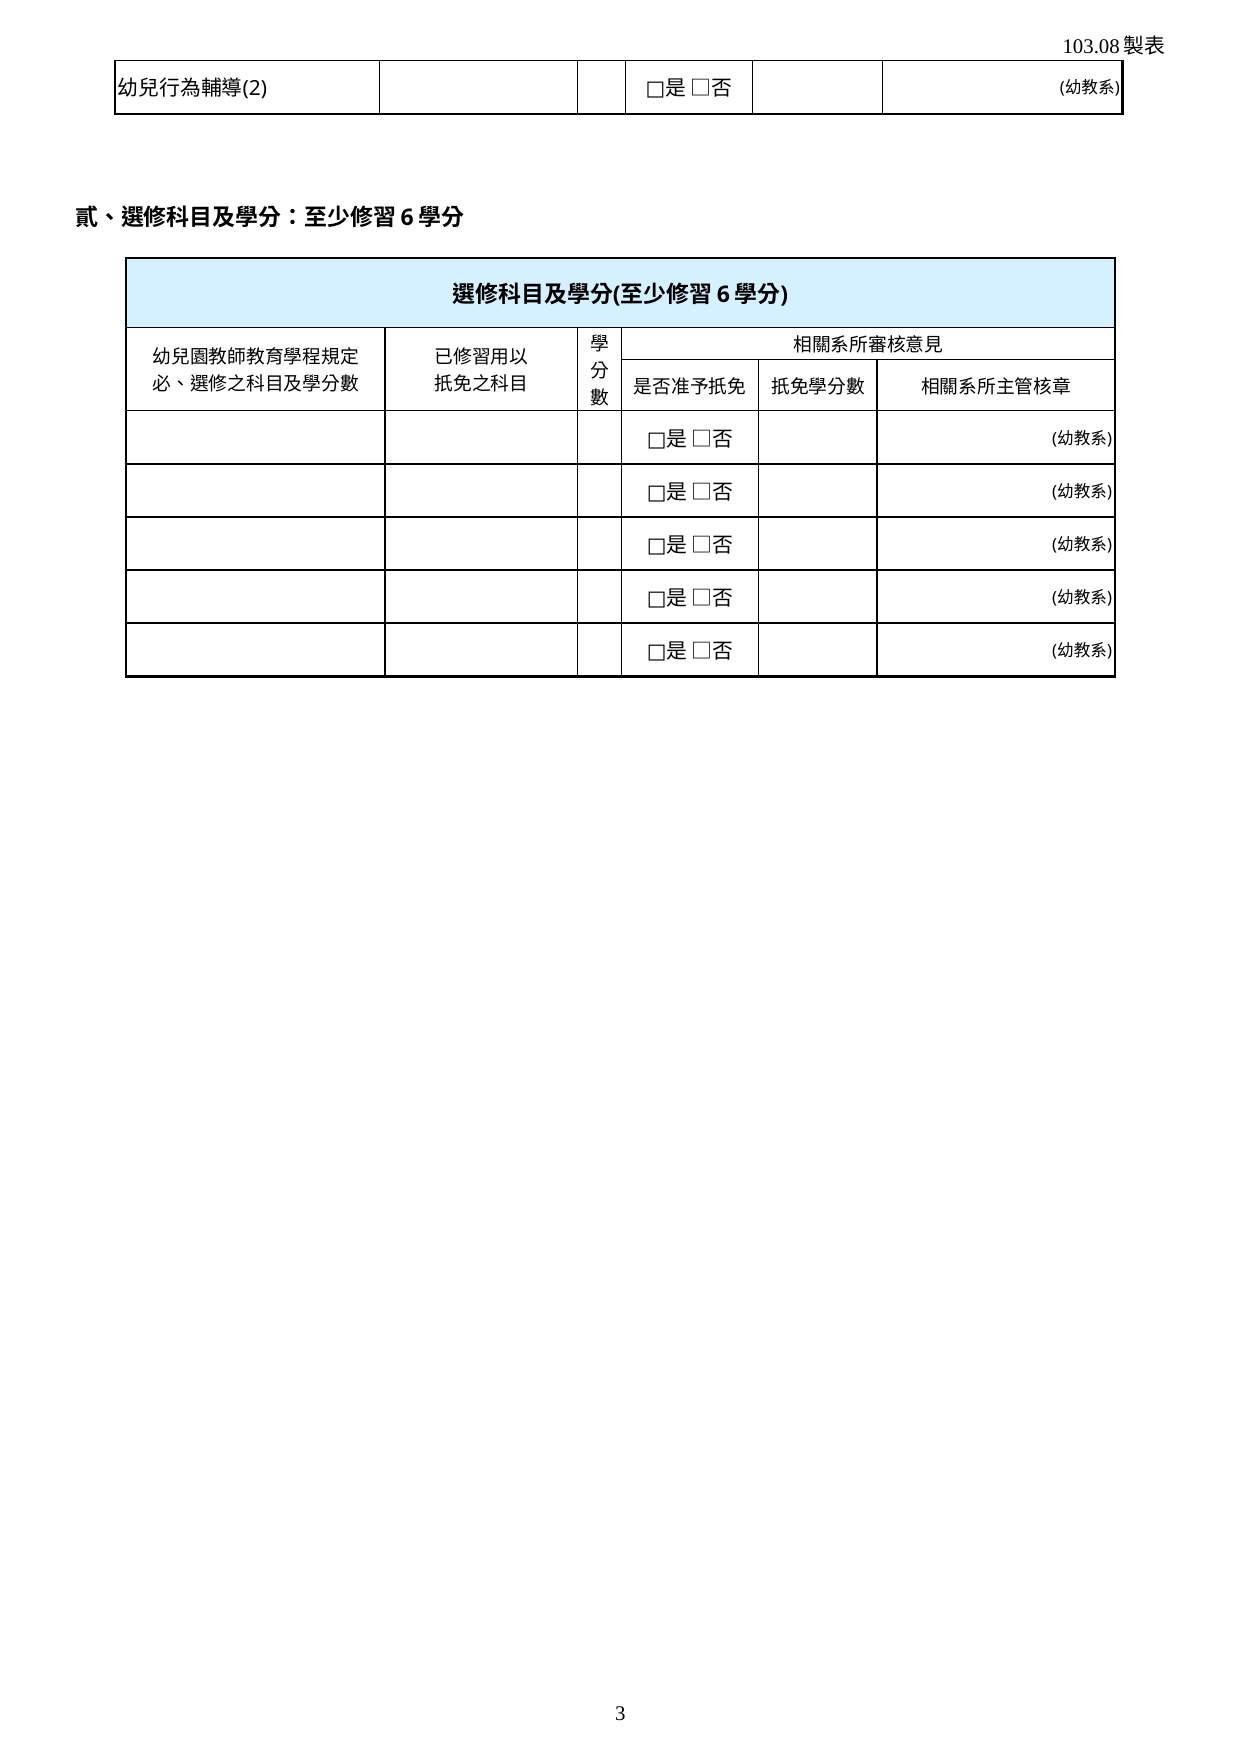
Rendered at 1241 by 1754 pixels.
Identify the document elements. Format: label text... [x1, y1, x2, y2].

table_cell [578, 411, 621, 463]
table_cell [753, 61, 882, 113]
table_cell (幼教系) [878, 624, 1114, 675]
table_cell [386, 411, 577, 463]
table_cell [759, 624, 876, 675]
table_cell (幼教系) [878, 411, 1114, 463]
text 貳、選修科目及學分：至少修習6學分 [75, 198, 1165, 232]
table_cell [386, 571, 577, 622]
table_cell (幼教系) [878, 518, 1114, 569]
table_cell 相關系所主管核章 [878, 360, 1114, 410]
table_cell □是 □否 [622, 465, 758, 516]
table_cell [127, 465, 384, 516]
table_header 選修科目及學分(至少修習6學分) [127, 259, 1114, 327]
table_cell [127, 571, 384, 622]
table_cell 已修習用以 扺免之科目 [386, 328, 577, 410]
table_cell [578, 571, 621, 622]
table_cell (幼教系) [883, 61, 1121, 113]
table_cell [578, 465, 621, 516]
table_cell [578, 61, 625, 113]
table_cell 幼兒行為輔導(2) [116, 61, 379, 113]
table_cell 幼兒園教師教育學程規定 必、選修之科目及學分數 [127, 328, 384, 410]
table_cell (幼教系) [878, 465, 1114, 516]
table_cell □是 □否 [626, 61, 752, 113]
table_cell [386, 518, 577, 569]
table_cell [386, 624, 577, 675]
table_cell [759, 465, 876, 516]
table_cell [578, 518, 621, 569]
table_cell [759, 571, 876, 622]
table_cell [759, 411, 876, 463]
table_cell 是否准予扺免 [622, 360, 758, 410]
table_cell □是 □否 [622, 624, 758, 675]
table_cell 扺免學分數 [759, 360, 876, 410]
table_cell □是 □否 [622, 518, 758, 569]
table_cell [380, 61, 577, 113]
table_cell [127, 411, 384, 463]
table_cell □是 □否 [622, 571, 758, 622]
table_cell 學 分 數 [578, 328, 621, 410]
table_cell □是 □否 [622, 411, 758, 463]
table_cell [386, 465, 577, 516]
table_cell (幼教系) [878, 571, 1114, 622]
table_cell [759, 518, 876, 569]
table_cell [578, 624, 621, 675]
table_cell 相關系所審核意見 [622, 328, 1114, 359]
table_cell [127, 624, 384, 675]
table_cell [127, 518, 384, 569]
